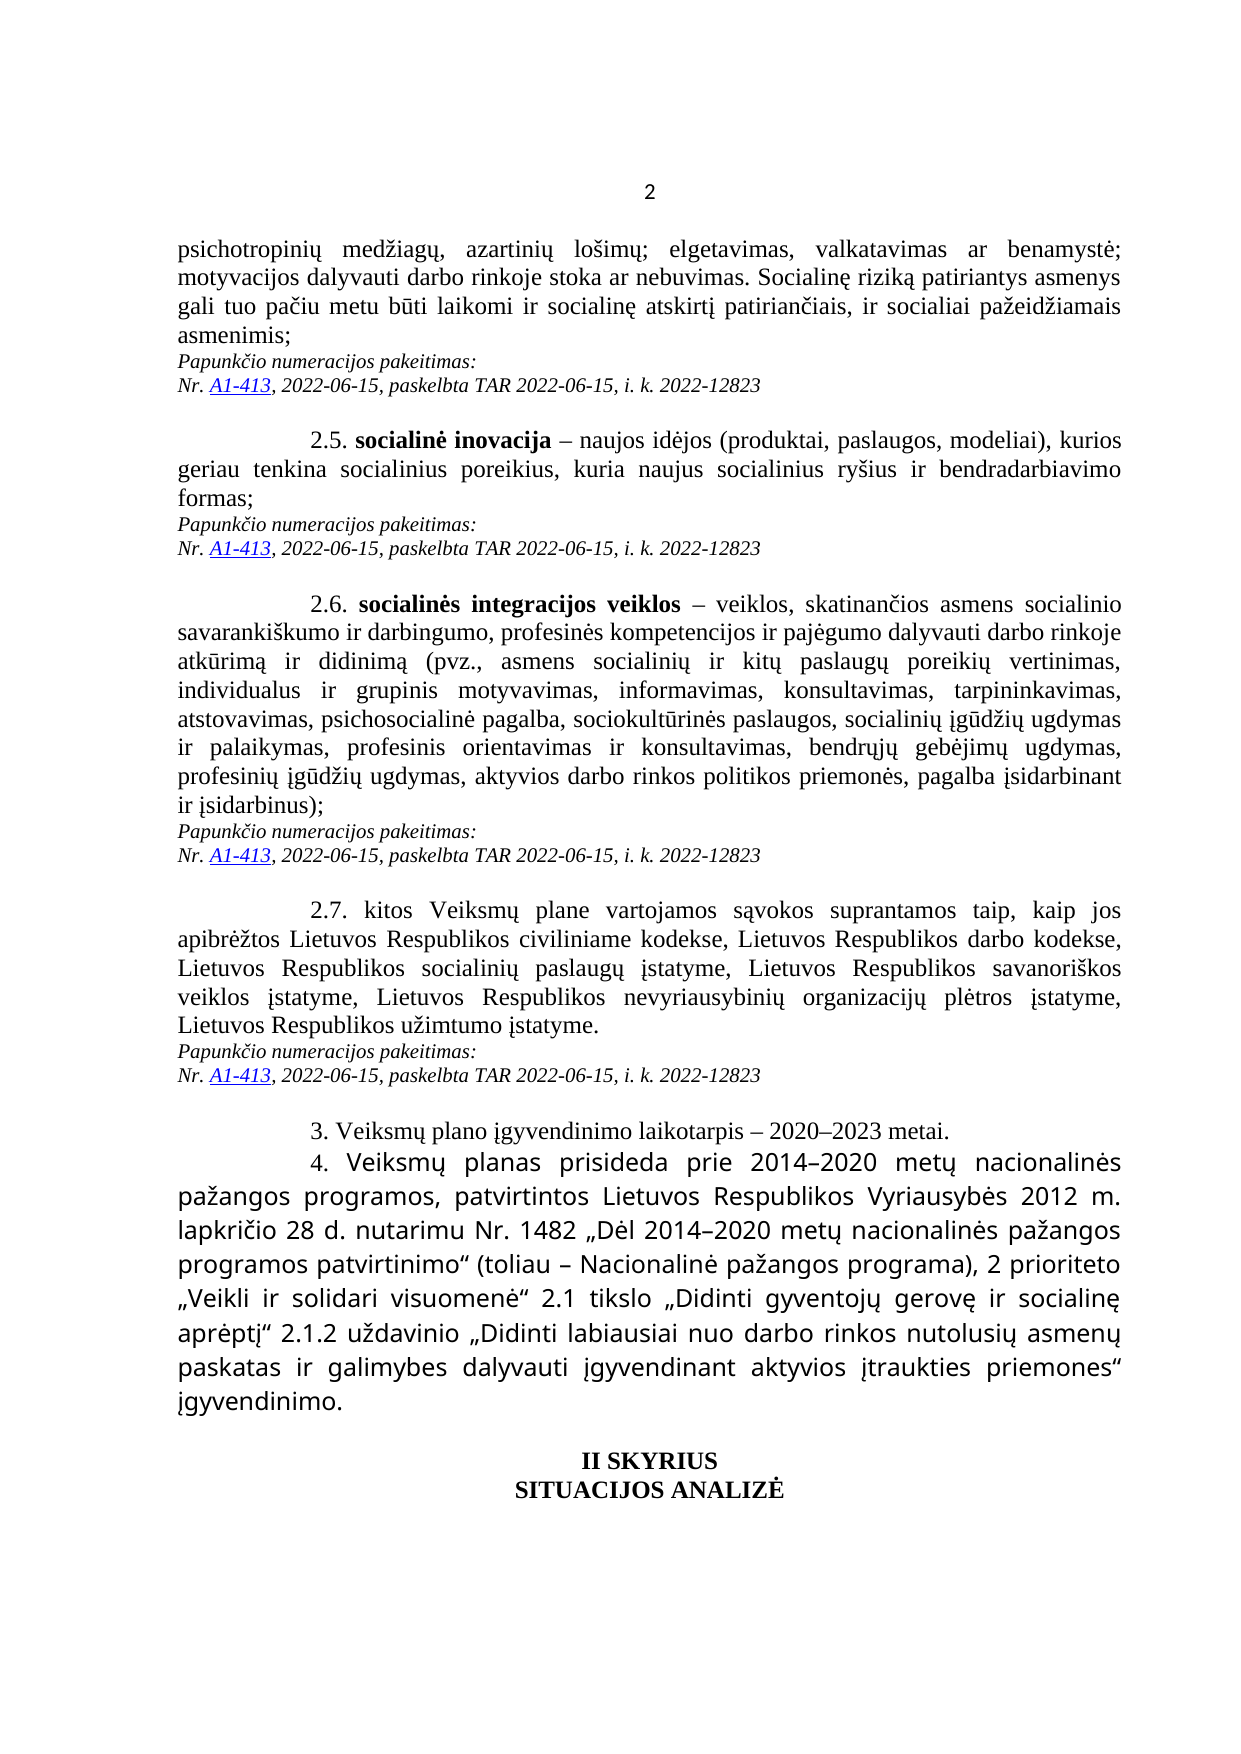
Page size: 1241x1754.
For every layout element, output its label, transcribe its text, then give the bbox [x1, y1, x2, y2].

text 4. Veiksmų planas prisideda prie 2014–2020 metų nacionalinės pažangos programos, patvirtintos Lietuvos Respublikos Vyriausybės 2012 m. lapkričio 28 d. nutarimu Nr. 1482 „Dėl 2014–2020 metų nacionalinės pažangos programos patvirtinimo“ (toliau – Nacionalinė pažangos programa), 2 prioriteto „Veikli ir solidari visuomenė“ 2.1 tikslo „Didinti gyventojų gerovę ir socialinę aprėptį“ 2.1.2 uždavinio „Didinti labiausiai nuo darbo rinkos nutolusių asmenų paskatas ir galimybes dalyvauti įgyvendinant aktyvios įtraukties priemones“ įgyvendinimo. [177, 1145, 1122, 1417]
text 2.6. socialinės integracijos veiklos – veiklos, skatinančios asmens socialinio savarankiškumo ir darbingumo, profesinės kompetencijos ir pajėgumo dalyvauti darbo rinkoje atkūrimą ir didinimą (pvz., asmens socialinių ir kitų paslaugų poreikių vertinimas, individualus ir grupinis motyvavimas, informavimas, konsultavimas, tarpininkavimas, atstovavimas, psichosocialinė pagalba, sociokultūrinės paslaugos, socialinių įgūdžių ugdymas ir palaikymas, profesinis orientavimas ir konsultavimas, bendrųjų gebėjimų ugdymas, profesinių įgūdžių ugdymas, aktyvios darbo rinkos politikos priemonės, pagalba įsidarbinant ir įsidarbinus); [177, 589, 1122, 819]
text Papunkčio numeracijos pakeitimas: [177, 1039, 1122, 1063]
text Nr. A1-413, 2022-06-15, paskelbta TAR 2022-06-15, i. k. 2022-12823 [177, 536, 1122, 560]
text 3. Veiksmų plano įgyvendinimo laikotarpis – 2020–2023 metai. [177, 1116, 1122, 1145]
text Nr. A1-413, 2022-06-15, paskelbta TAR 2022-06-15, i. k. 2022-12823 [177, 373, 1122, 397]
text Papunkčio numeracijos pakeitimas: [177, 349, 1122, 373]
text II skyrius [177, 1446, 1122, 1475]
text Papunkčio numeracijos pakeitimas: [177, 512, 1122, 536]
text 2.7. kitos Veiksmų plane vartojamos sąvokos suprantamos taip, kaip jos apibrėžtos Lietuvos Respublikos civiliniame kodekse, Lietuvos Respublikos darbo kodekse, Lietuvos Respublikos socialinių paslaugų įstatyme, Lietuvos Respublikos savanoriškos veiklos įstatyme, Lietuvos Respublikos nevyriausybinių organizacijų plėtros įstatyme, Lietuvos Respublikos užimtumo įstatyme. [177, 896, 1122, 1039]
text Papunkčio numeracijos pakeitimas: [177, 819, 1122, 843]
text SITUACIJOS ANALIZĖ [177, 1475, 1122, 1504]
text 2.5. socialinė inovacija – naujos idėjos (produktai, paslaugos, modeliai), kurios geriau tenkina socialinius poreikius, kuria naujus socialinius ryšius ir bendradarbiavimo formas; [177, 426, 1122, 512]
text Nr. A1-413, 2022-06-15, paskelbta TAR 2022-06-15, i. k. 2022-12823 [177, 1063, 1122, 1087]
text psichotropinių medžiagų, azartinių lošimų; elgetavimas, valkatavimas ar benamystė; motyvacijos dalyvauti darbo rinkoje stoka ar nebuvimas. Socialinę riziką patiriantys asmenys gali tuo pačiu metu būti laikomi ir socialinę atskirtį patiriančiais, ir socialiai pažeidžiamais asmenimis; [177, 234, 1122, 349]
text Nr. A1-413, 2022-06-15, paskelbta TAR 2022-06-15, i. k. 2022-12823 [177, 843, 1122, 867]
